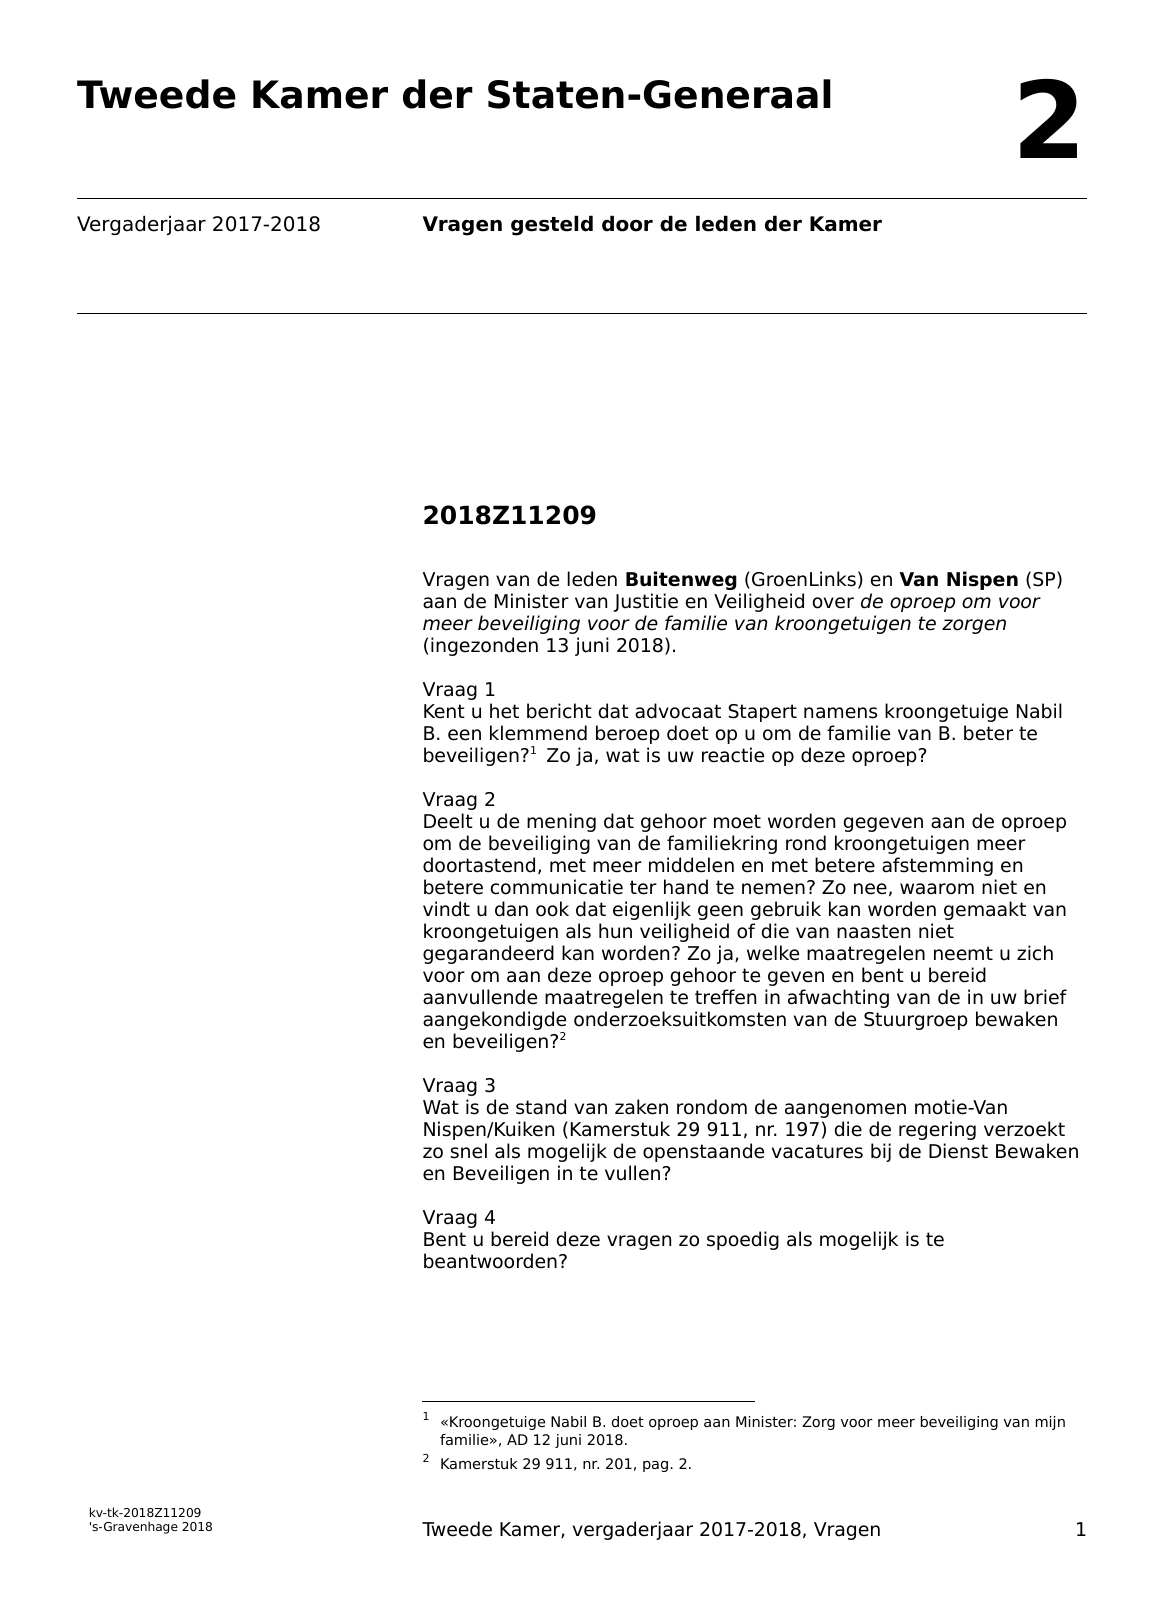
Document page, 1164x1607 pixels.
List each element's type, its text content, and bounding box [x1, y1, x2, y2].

text 2018Z11209 [422, 501, 1087, 531]
text Bent u bereid deze vragen zo spoedig als mogelijk is te beantwoorden? [422, 1229, 1087, 1273]
text «Kroongetuige Nabil B. doet oproep aan Minister: Zorg voor meer beveiliging van mijn familie», AD 12 juni 2018. [422, 1410, 1087, 1449]
text Vraag 2 [422, 789, 1087, 811]
text Wat is de stand van zaken rondom de aangenomen motie-Van Nispen/Kuiken (Kamerstuk 29 911, nr. 197) die de regering verzoekt zo snel als mogelijk de openstaande vacatures bij de Dienst Bewaken en Beveiligen in te vullen? [422, 1097, 1087, 1185]
text Vragen van de leden Buitenweg (GroenLinks) en Van Nispen (SP) aan de Minister van Justitie en Veiligheid over de oproep om voor meer beveiliging voor de familie van kroongetuigen te zorgen (ingezonden 13 juni 2018). [422, 569, 1087, 657]
table_header Tweede Kamer der Staten-Generaal [77, 59, 886, 198]
text 's-Gravenhage 2018 [88, 1520, 323, 1534]
text Vraag 3 [422, 1075, 1087, 1097]
text Vraag 4 [422, 1207, 1087, 1229]
text Kent u het bericht dat advocaat Stapert namens kroongetuige Nabil B. een klemmend beroep doet op u om de familie van B. beter te beveiligen? Zo ja, wat is uw reactie op deze oproep? [422, 701, 1087, 767]
table_cell Vragen gesteld door de leden der Kamer [422, 199, 1087, 313]
text Vraag 1 [422, 679, 1087, 701]
text kv-tk-2018Z11209 [88, 1506, 323, 1520]
text Deelt u de mening dat gehoor moet worden gegeven aan de oproep om de beveiliging van de familiekring rond kroongetuigen meer doortastend, met meer middelen en met betere afstemming en betere communicatie ter hand te nemen? Zo nee, waarom niet en vindt u dan ook dat eigenlijk geen gebruik kan worden gemaakt van kroongetuigen als hun veiligheid of die van naasten niet gegarandeerd kan worden? Zo ja, welke maatregelen neemt u zich voor om aan deze oproep gehoor te geven en bent u bereid aanvullende maatregelen te treffen in afwachting van de in uw brief aangekondigde onderzoeksuitkomsten van de Stuurgroep bewaken en beveiligen? [422, 811, 1087, 1053]
table_header 2 [886, 59, 1087, 198]
table_cell Vergaderjaar 2017-2018 [77, 199, 422, 313]
text Kamerstuk 29 911, nr. 201, pag. 2. [422, 1452, 1087, 1474]
